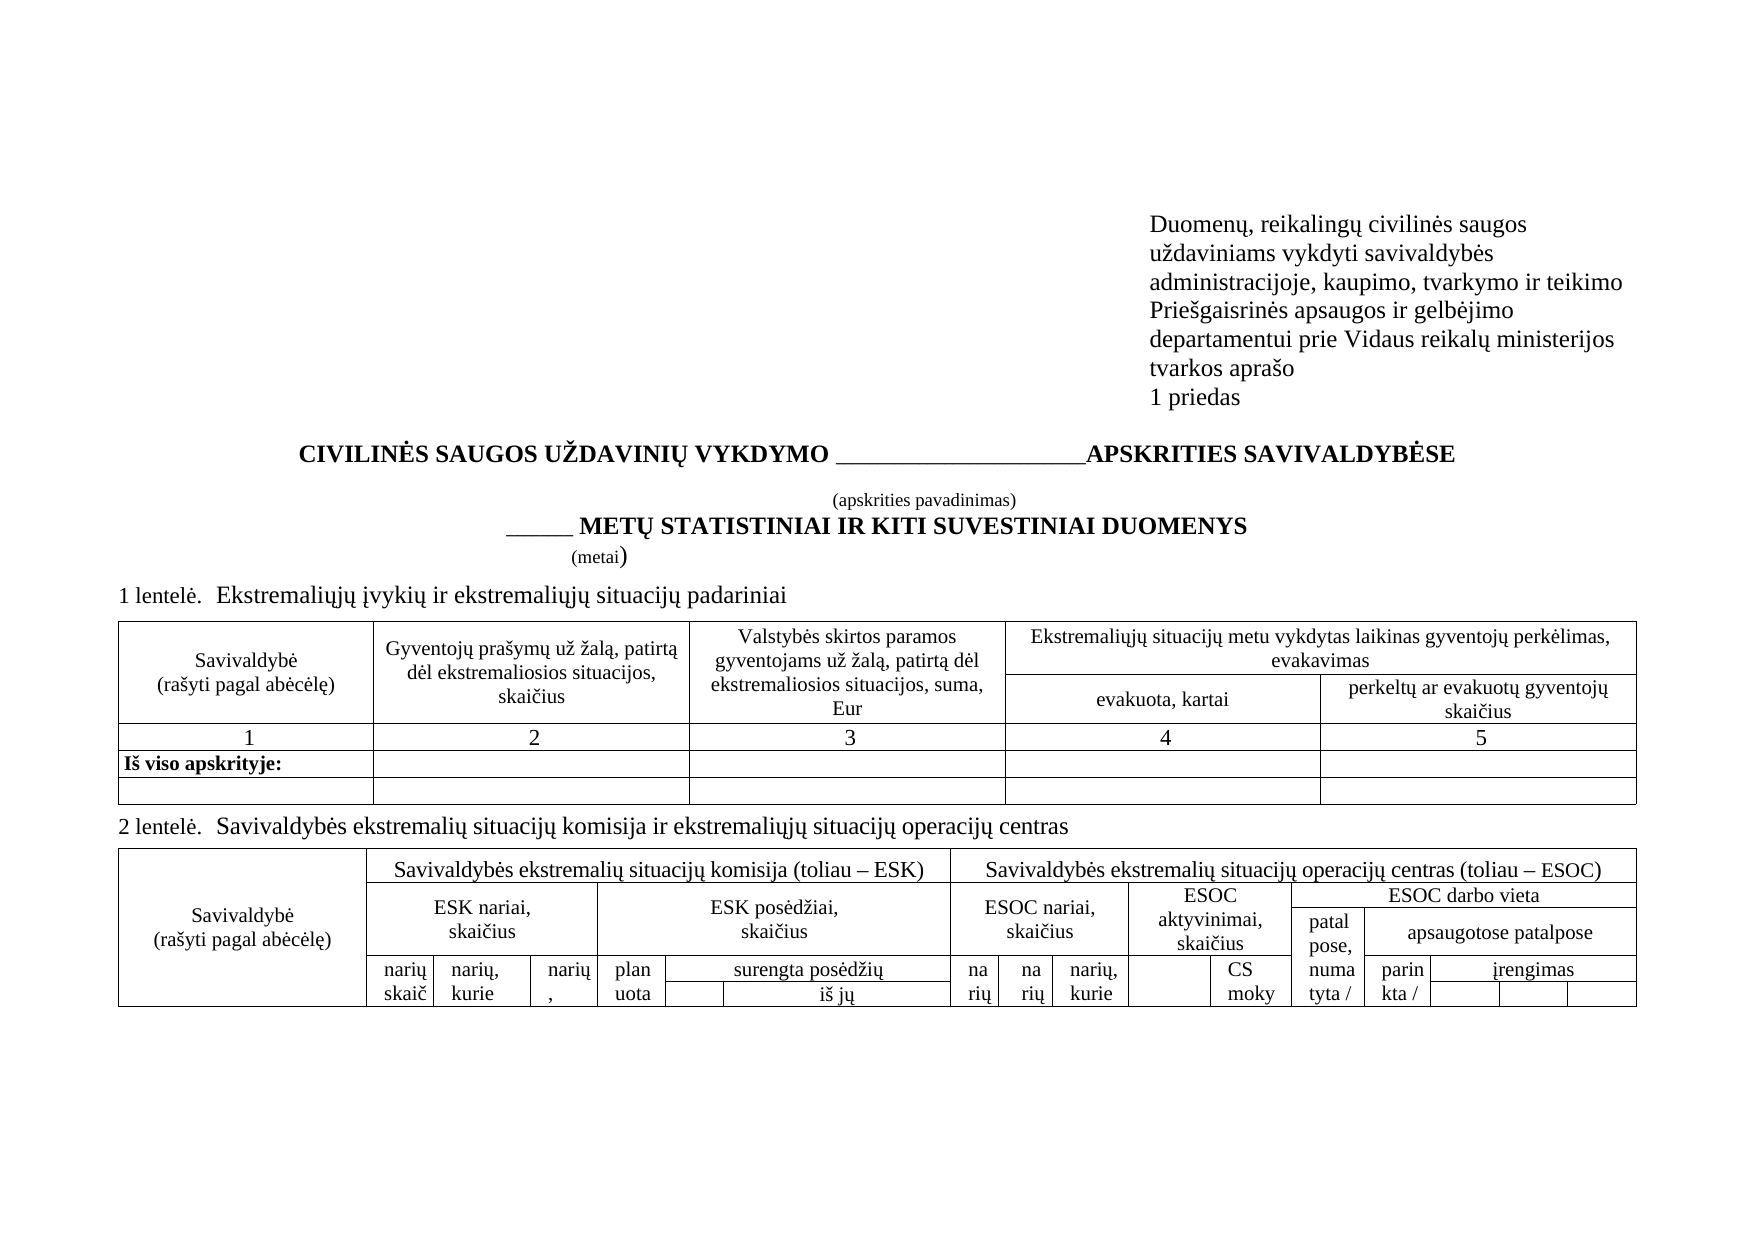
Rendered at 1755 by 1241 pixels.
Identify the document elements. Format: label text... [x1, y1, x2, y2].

table_cell įrengimas [1431, 956, 1636, 981]
table_cell evakuota, kartai [1006, 675, 1320, 723]
table_cell ESK posėdžiai, skaičius [598, 883, 950, 955]
table_header Ekstremaliųjų situacijų metu vykdytas laikinas gyventojų perkėlimas, evakavimas [1006, 622, 1636, 674]
table_cell narių, kurie per ataskaitinius metus išklausė CS kursus, skaičius [531, 956, 597, 1006]
table_cell [1321, 778, 1636, 804]
table_cell [1129, 956, 1210, 1006]
table_cell 5 [1321, 724, 1636, 750]
table_cell narių, kurie per ataskaitinius metus išklausė CS kursus, skaičius [1053, 956, 1128, 1006]
table_cell surengta posėdžių [666, 956, 950, 981]
text (metai) [118, 540, 1636, 568]
table_cell [119, 778, 373, 804]
table_cell [690, 751, 1005, 777]
table_cell parinkta / [1365, 956, 1430, 1006]
table_cell 2 [374, 724, 689, 750]
text ________ metų statistiniai ir kiti suvestiniai duomenyS [118, 511, 1636, 540]
table_cell iš jų [724, 982, 950, 1006]
table_cell [1568, 982, 1636, 1006]
table_cell [374, 751, 689, 777]
table_cell ESoc aktyvinimai, skaičius [1129, 883, 1291, 955]
text civilinės saugos uždavinių vykdymo ______________________________apskrities savivaldybėse [118, 439, 1636, 468]
text 2 lentelė. Savivaldybės ekstremalių situacijų komisija ir ekstremaliųjų situacijų operacijų centras [118, 811, 1636, 840]
table_cell Iš viso apskrityje: [119, 751, 373, 777]
table_cell 3 [690, 724, 1005, 750]
table_cell ESK nariai, skaičius [367, 883, 597, 955]
table_header Gyventojų prašymų už žalą, patirtą dėl ekstremaliosios situacijos, skaičius [374, 622, 689, 723]
table_cell 4 [1006, 724, 1320, 750]
table_cell planuota [598, 956, 665, 1006]
table_header Savivaldybės ekstremalių situacijų operacijų centras (toliau – ESoc) [951, 849, 1636, 882]
table_cell [1006, 751, 1320, 777]
table_cell [1431, 982, 1499, 1006]
table_cell ESoc nariai, skaičius [951, 883, 1128, 955]
table_header Savivaldybė (rašyti pagal abėcėlę) [119, 622, 373, 723]
text Duomenų, reikalingų civilinės saugos uždaviniams vykdyti savivaldybės administracijoje, kaupimo, tvarkymo ir teikimo Priešgaisrinės apsaugos ir gelbėjimo departamentui prie Vidaus reikalų ministerijos tvarkos aprašo 1 priedas [1149, 209, 1636, 410]
table_cell apsaugotose patalpose [1365, 908, 1636, 955]
table_cell ESoc darbo vieta [1292, 883, 1636, 907]
table_cell [374, 778, 689, 804]
table_cell 1 [119, 724, 373, 750]
table_cell CS moky [1211, 956, 1291, 1006]
table_cell [1006, 778, 1320, 804]
table_header Savivaldybės ekstremalių situacijų komisija (toliau – ESK) [367, 849, 950, 882]
table_cell patalpose, numatyta / [1292, 908, 1364, 1006]
table_cell [666, 982, 723, 1006]
table_header Valstybės skirtos paramos gyventojams už žalą, patirtą dėl ekstremaliosios situacijos, suma, Eur [690, 622, 1005, 723]
text (apskrities pavadinimas) [118, 468, 1636, 511]
table_cell narių skaič [367, 956, 433, 1006]
table_cell [1500, 982, 1567, 1006]
table_header Savivaldybė (rašyti pagal abėcėlę) [119, 849, 366, 1006]
table_cell perkeltų ar evakuotų gyventojų skaičius [1321, 675, 1636, 723]
table_cell [690, 778, 1005, 804]
table_cell [1321, 751, 1636, 777]
table_cell narių (kartu su koordinatoriumi) skaičius [951, 956, 998, 1006]
text 1 lentelė. Ekstremaliųjų įvykių ir ekstremaliųjų situacijų padariniai [118, 580, 1636, 609]
table_cell narių, kurie išklausė CS kursus, skaičius [999, 956, 1052, 1006]
table_cell narių, kurie išklausė civilinės saugos (toliau – CS) kursus, skaičius [434, 956, 530, 1006]
